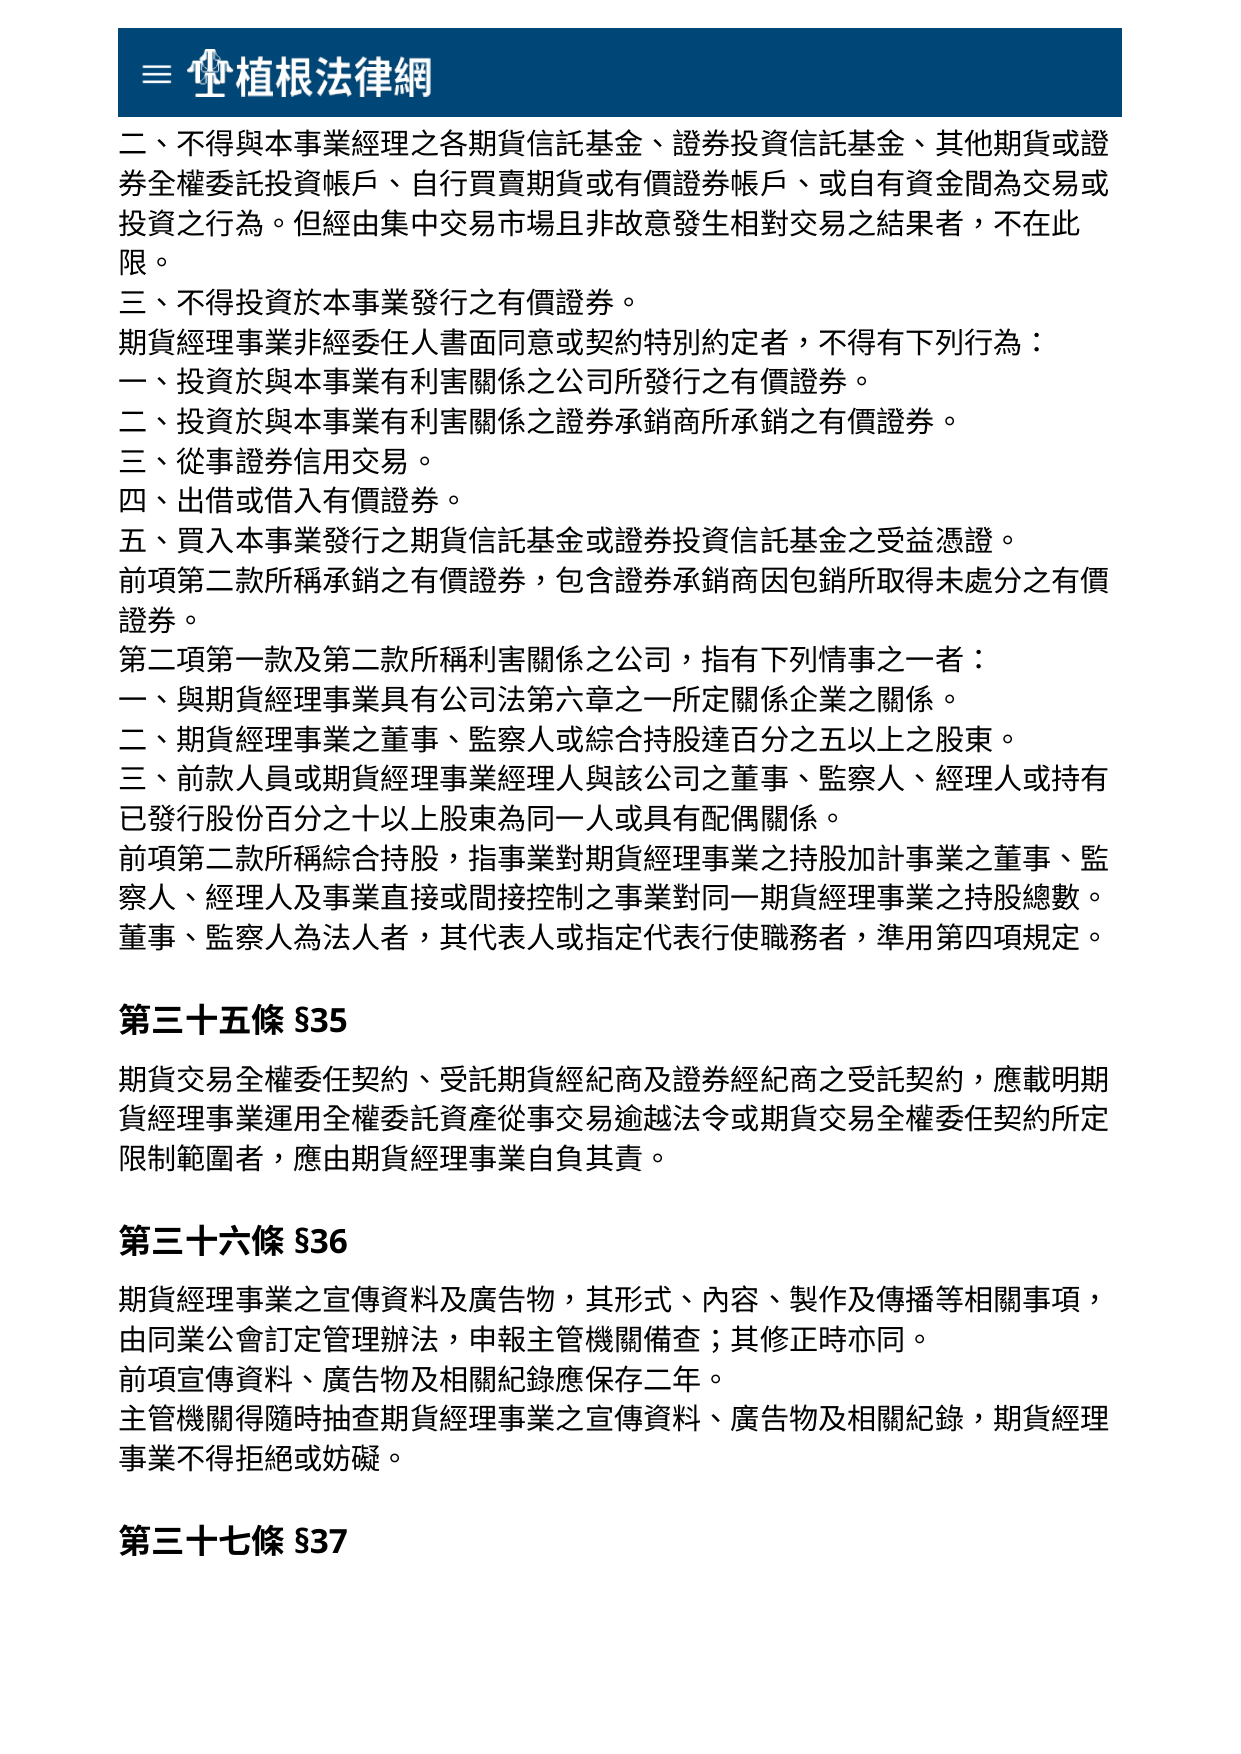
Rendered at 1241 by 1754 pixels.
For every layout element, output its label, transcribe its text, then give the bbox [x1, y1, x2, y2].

text 前項第二款所稱綜合持股，指事業對期貨經理事業之持股加計事業之董事、監察人、經理人及事業直接或間接控制之事業對同一期貨經理事業之持股總數。 [118, 838, 1122, 917]
text 期貨交易全權委任契約、受託期貨經紀商及證券經紀商之受託契約，應載明期貨經理事業運用全權委託資產從事交易逾越法令或期貨交易全權委任契約所定限制範圍者，應由期貨經理事業自負其責。 [118, 1059, 1122, 1178]
text 第三十七條 §37 [118, 1518, 1122, 1563]
text 一、投資於與本事業有利害關係之公司所發行之有價證券。 [118, 362, 1122, 401]
text 一、與期貨經理事業具有公司法第六章之一所定關係企業之關係。 [118, 679, 1122, 719]
text 三、前款人員或期貨經理事業經理人與該公司之董事、監察人、經理人或持有已發行股份百分之十以上股東為同一人或具有配偶關係。 [118, 758, 1122, 838]
text 二、投資於與本事業有利害關係之證券承銷商所承銷之有價證券。 [118, 401, 1122, 441]
text 五、買入本事業發行之期貨信託基金或證券投資信託基金之受益憑證。 [118, 520, 1122, 560]
text 董事、監察人為法人者，其代表人或指定代表行使職務者，準用第四項規定。 [118, 917, 1122, 957]
text 二、不得與本事業經理之各期貨信託基金、證券投資信託基金、其他期貨或證券全權委託投資帳戶、自行買賣期貨或有價證券帳戶、或自有資金間為交易或投資之行為。但經由集中交易市場且非故意發生相對交易之結果者，不在此限。 [118, 123, 1122, 282]
text 第二項第一款及第二款所稱利害關係之公司，指有下列情事之一者： [118, 639, 1122, 679]
text 期貨經理事業之宣傳資料及廣告物，其形式、內容、製作及傳播等相關事項，由同業公會訂定管理辦法，申報主管機關備查；其修正時亦同。 [118, 1279, 1122, 1359]
text 前項宣傳資料、廣告物及相關紀錄應保存二年。 [118, 1359, 1122, 1399]
text 期貨經理事業非經委任人書面同意或契約特別約定者，不得有下列行為： [118, 322, 1122, 362]
text 第三十六條 §36 [118, 1217, 1122, 1263]
text 三、不得投資於本事業發行之有價證券。 [118, 282, 1122, 322]
text 第三十五條 §35 [118, 997, 1122, 1042]
picture [118, 28, 1122, 117]
text 前項第二款所稱承銷之有價證券，包含證券承銷商因包銷所取得未處分之有價證券。 [118, 560, 1122, 639]
text 二、期貨經理事業之董事、監察人或綜合持股達百分之五以上之股東。 [118, 719, 1122, 758]
text 三、從事證券信用交易。 [118, 441, 1122, 481]
text 四、出借或借入有價證券。 [118, 481, 1122, 520]
text 主管機關得隨時抽查期貨經理事業之宣傳資料、廣告物及相關紀錄，期貨經理事業不得拒絕或妨礙。 [118, 1399, 1122, 1478]
